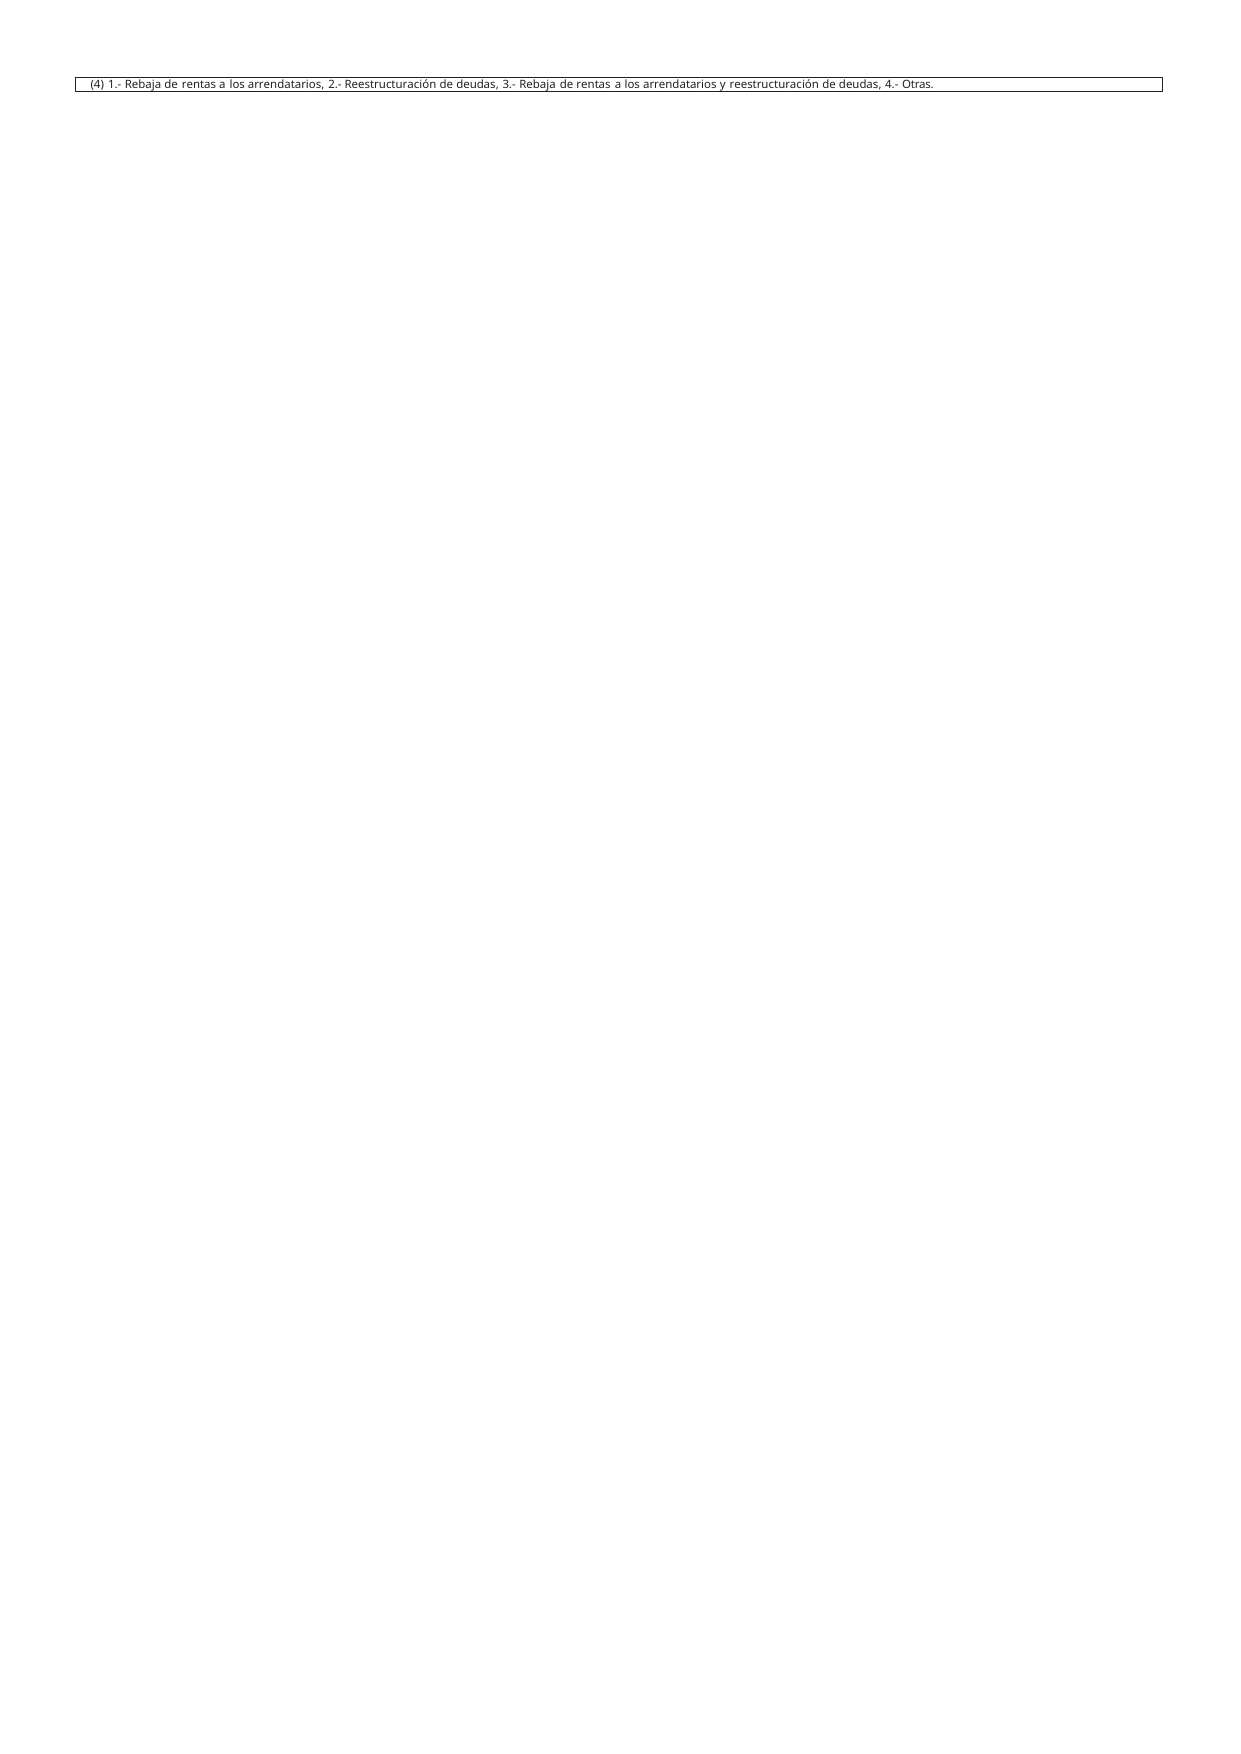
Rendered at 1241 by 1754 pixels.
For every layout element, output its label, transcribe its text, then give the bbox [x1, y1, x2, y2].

table_cell 1.- SÍ, 2.- NO. 1.- Por causa de fuerza mayor, 2.- Por causas técnicas-económicas-organizativas, 3.- Por otras causas. 1.- Suspensión de contratos, 2.- Reducción de jornada, 3.- Suspensión de contratos y reducción de jornada. 1.- Rebaja de rentas a los arrendatarios, 2.- Reestructuración de deudas, 3.- Rebaja de rentas a los arrendatarios y reestructuración de deudas, 4.- Otras. [76, 78, 1162, 91]
